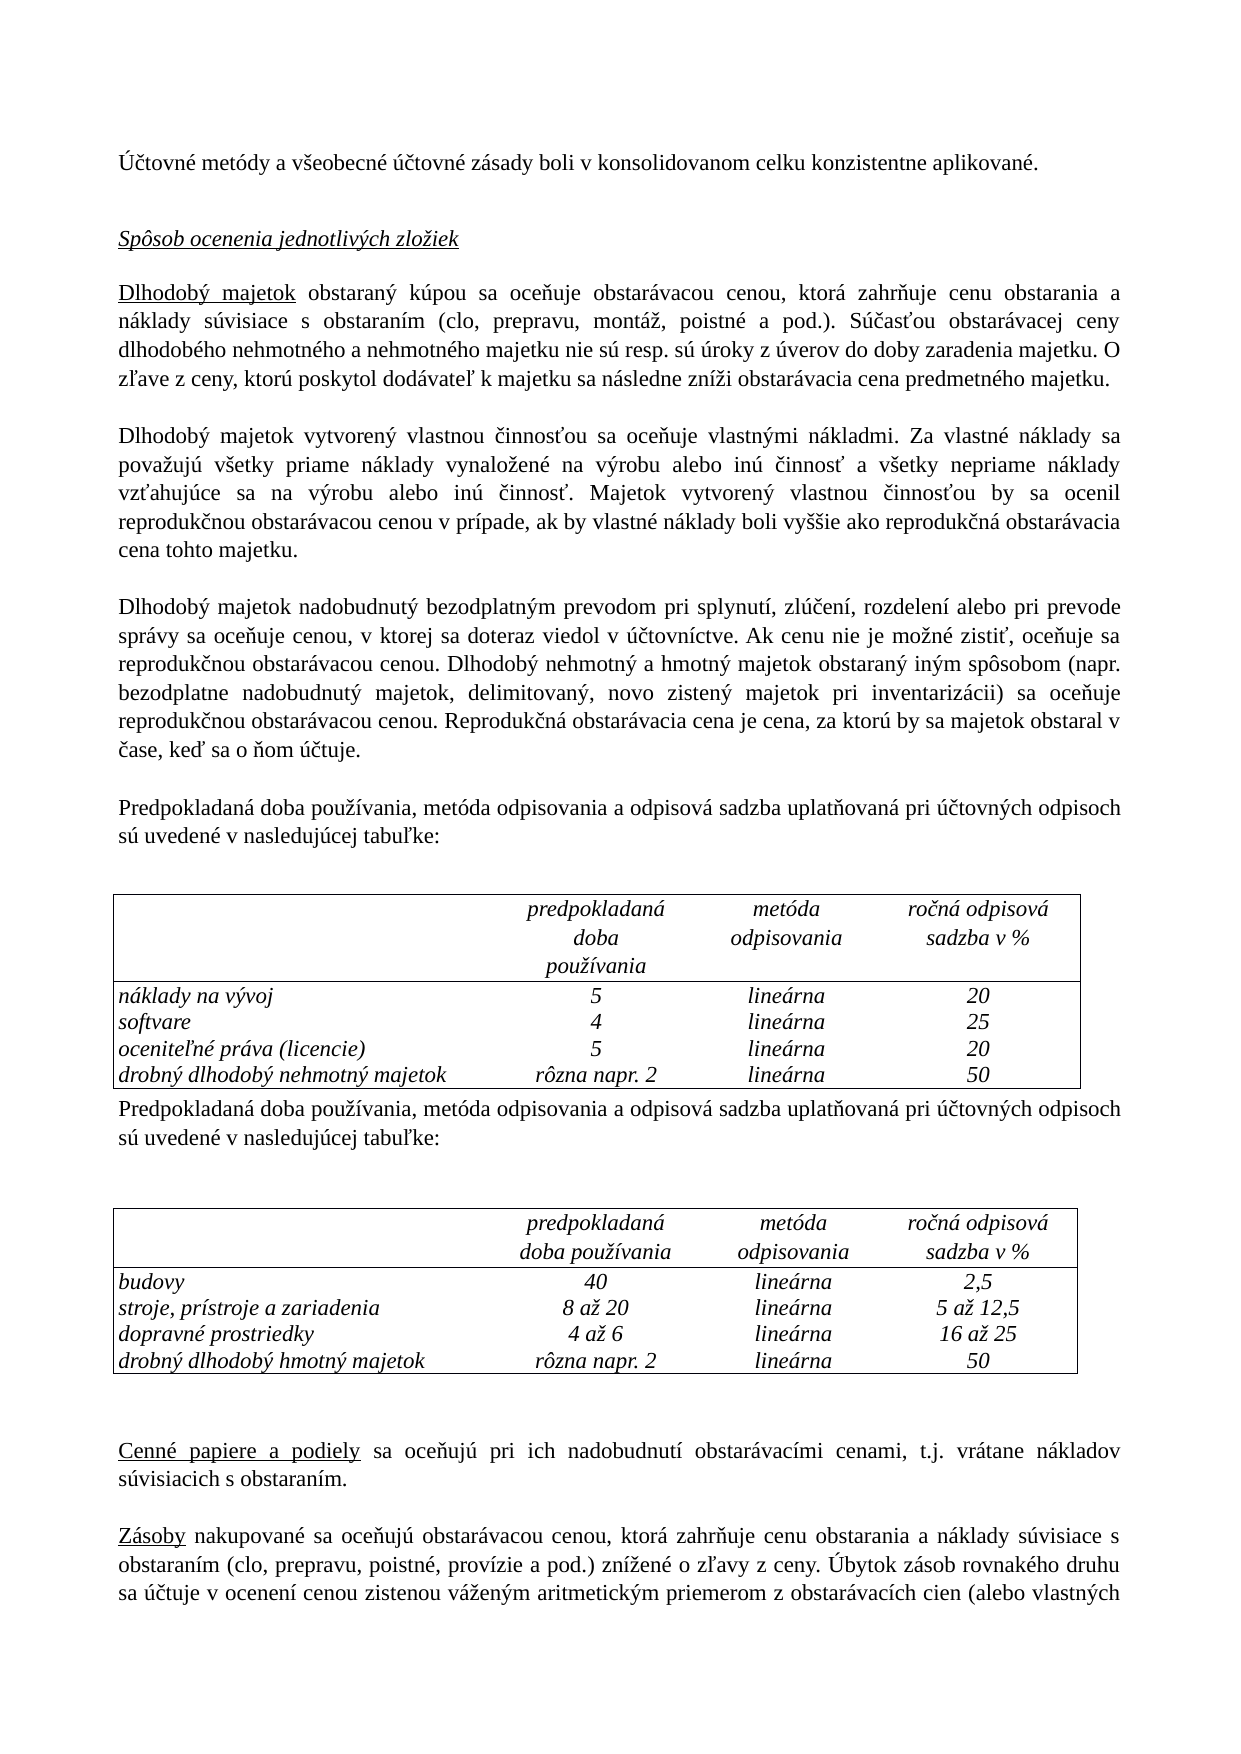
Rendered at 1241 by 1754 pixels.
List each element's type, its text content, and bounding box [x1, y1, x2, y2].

table_cell 50 [881, 1347, 1077, 1373]
table_cell 20 [878, 982, 1080, 1008]
table_cell doba [498, 924, 697, 952]
text Predpokladaná doba používania, metóda odpisovania a odpisová sadzba uplatňovaná pri účtovných odpisoch sú uvedené v nasledujúcej tabuľke: [118, 1094, 1122, 1151]
table_cell [878, 952, 1080, 981]
text Cenné papiere a podiely sa oceňujú pri ich nadobudnutí obstarávacími cenami, t.j. vrátane nákladov súvisiacich s obstaraním. [118, 1436, 1122, 1492]
text Účtovné metódy a všeobecné účtovné zásady boli v konsolidovanom celku konzistentne aplikované. [118, 148, 1122, 176]
table_cell drobný dlhodobý nehmotný majetok [114, 1061, 497, 1087]
table_cell drobný dlhodobý hmotný majetok [114, 1347, 485, 1373]
table_header predpokladaná [498, 895, 697, 923]
table_cell 40 [485, 1268, 708, 1294]
table_cell lineárna [697, 982, 878, 1008]
table_header predpokladaná [485, 1209, 708, 1238]
table_cell odpisovania [708, 1238, 881, 1267]
table_cell 4 [498, 1009, 697, 1035]
table_cell lineárna [697, 1035, 878, 1061]
table_cell 5 až 12,5 [881, 1294, 1077, 1321]
table_cell [114, 924, 497, 952]
table_cell stroje, prístroje a zariadenia [114, 1294, 485, 1321]
table_cell rôzna napr. 2 [485, 1347, 708, 1373]
table_cell lineárna [708, 1268, 881, 1294]
table_header [114, 1209, 485, 1238]
table_cell lineárna [708, 1347, 881, 1373]
table_cell 5 [498, 1035, 697, 1061]
table_header [114, 895, 497, 923]
table_cell dopravné prostriedky [114, 1321, 485, 1347]
table_cell náklady na vývoj [114, 982, 497, 1008]
table_cell rôzna napr. 2 [498, 1061, 697, 1087]
table_cell [697, 952, 878, 981]
table_cell 8 až 20 [485, 1294, 708, 1321]
table_header ročná odpisová [881, 1209, 1077, 1238]
table_header metóda [708, 1209, 881, 1238]
text Dlhodobý majetok obstaraný kúpou sa oceňuje obstarávacou cenou, ktorá zahrňuje cenu obstarania a náklady súvisiace s obstaraním (clo, prepravu, montáž, poistné a pod.). Súčasťou obstarávacej ceny dlhodobého nehmotného a nehmotného majetku nie sú resp. sú úroky z úverov do doby zaradenia majetku. O zľave z ceny, ktorú poskytol dodávateľ k majetku sa následne zníži obstarávacia cena predmetného majetku. [118, 277, 1122, 392]
table_cell 20 [878, 1035, 1080, 1061]
table_cell budovy [114, 1268, 485, 1294]
table_cell lineárna [697, 1061, 878, 1087]
text Zásoby nakupované sa oceňujú obstarávacou cenou, ktorá zahrňuje cenu obstarania a náklady súvisiace s obstaraním (clo, prepravu, poistné, provízie a pod.) znížené o zľavy z ceny. Úbytok zásob rovnakého druhu sa účtuje v ocenení cenou zistenou váženým aritmetickým priemerom z obstarávacích cien (alebo vlastných [118, 1521, 1122, 1606]
table_cell 5 [498, 982, 697, 1008]
table_cell oceniteľné práva (licencie) [114, 1035, 497, 1061]
table_cell odpisovania [697, 924, 878, 952]
table_cell sadzba v % [878, 924, 1080, 952]
table_cell 16 až 25 [881, 1321, 1077, 1347]
table_cell [114, 952, 497, 981]
table_cell [114, 1238, 485, 1267]
table_cell 2,5 [881, 1268, 1077, 1294]
table_cell lineárna [708, 1321, 881, 1347]
text Dlhodobý majetok nadobudnutý bezodplatným prevodom pri splynutí, zlúčení, rozdelení alebo pri prevode správy sa oceňuje cenou, v ktorej sa doteraz viedol v účtovníctve. Ak cenu nie je možné zistiť, oceňuje sa reprodukčnou obstarávacou cenou. Dlhodobý nehmotný a hmotný majetok obstaraný iným spôsobom (napr. bezodplatne nadobudnutý majetok, delimitovaný, novo zistený majetok pri inventarizácii) sa oceňuje reprodukčnou obstarávacou cenou. Reprodukčná obstarávacia cena je cena, za ktorú by sa majetok obstaral v čase, keď sa o ňom účtuje. [118, 592, 1122, 763]
table_cell softvare [114, 1009, 497, 1035]
table_header ročná odpisová [878, 895, 1080, 923]
text Dlhodobý majetok vytvorený vlastnou činnosťou sa oceňuje vlastnými nákladmi. Za vlastné náklady sa považujú všetky priame náklady vynaložené na výrobu alebo inú činnosť a všetky nepriame náklady vzťahujúce sa na výrobu alebo inú činnosť. Majetok vytvorený vlastnou činnosťou by sa ocenil reprodukčnou obstarávacou cenou v prípade, ak by vlastné náklady boli vyššie ako reprodukčná obstarávacia cena tohto majetku. [118, 421, 1122, 563]
table_cell doba používania [485, 1238, 708, 1267]
table_cell sadzba v % [881, 1238, 1077, 1267]
table_cell lineárna [697, 1009, 878, 1035]
text Predpokladaná doba používania, metóda odpisovania a odpisová sadzba uplatňovaná pri účtovných odpisoch sú uvedené v nasledujúcej tabuľke: [118, 792, 1122, 849]
table_cell 4 až 6 [485, 1321, 708, 1347]
table_header metóda [697, 895, 878, 923]
text Spôsob ocenenia jednotlivých zložiek [118, 225, 1122, 251]
table_cell 25 [878, 1009, 1080, 1035]
table_cell 50 [878, 1061, 1080, 1087]
table_cell lineárna [708, 1294, 881, 1321]
table_cell používania [498, 952, 697, 981]
